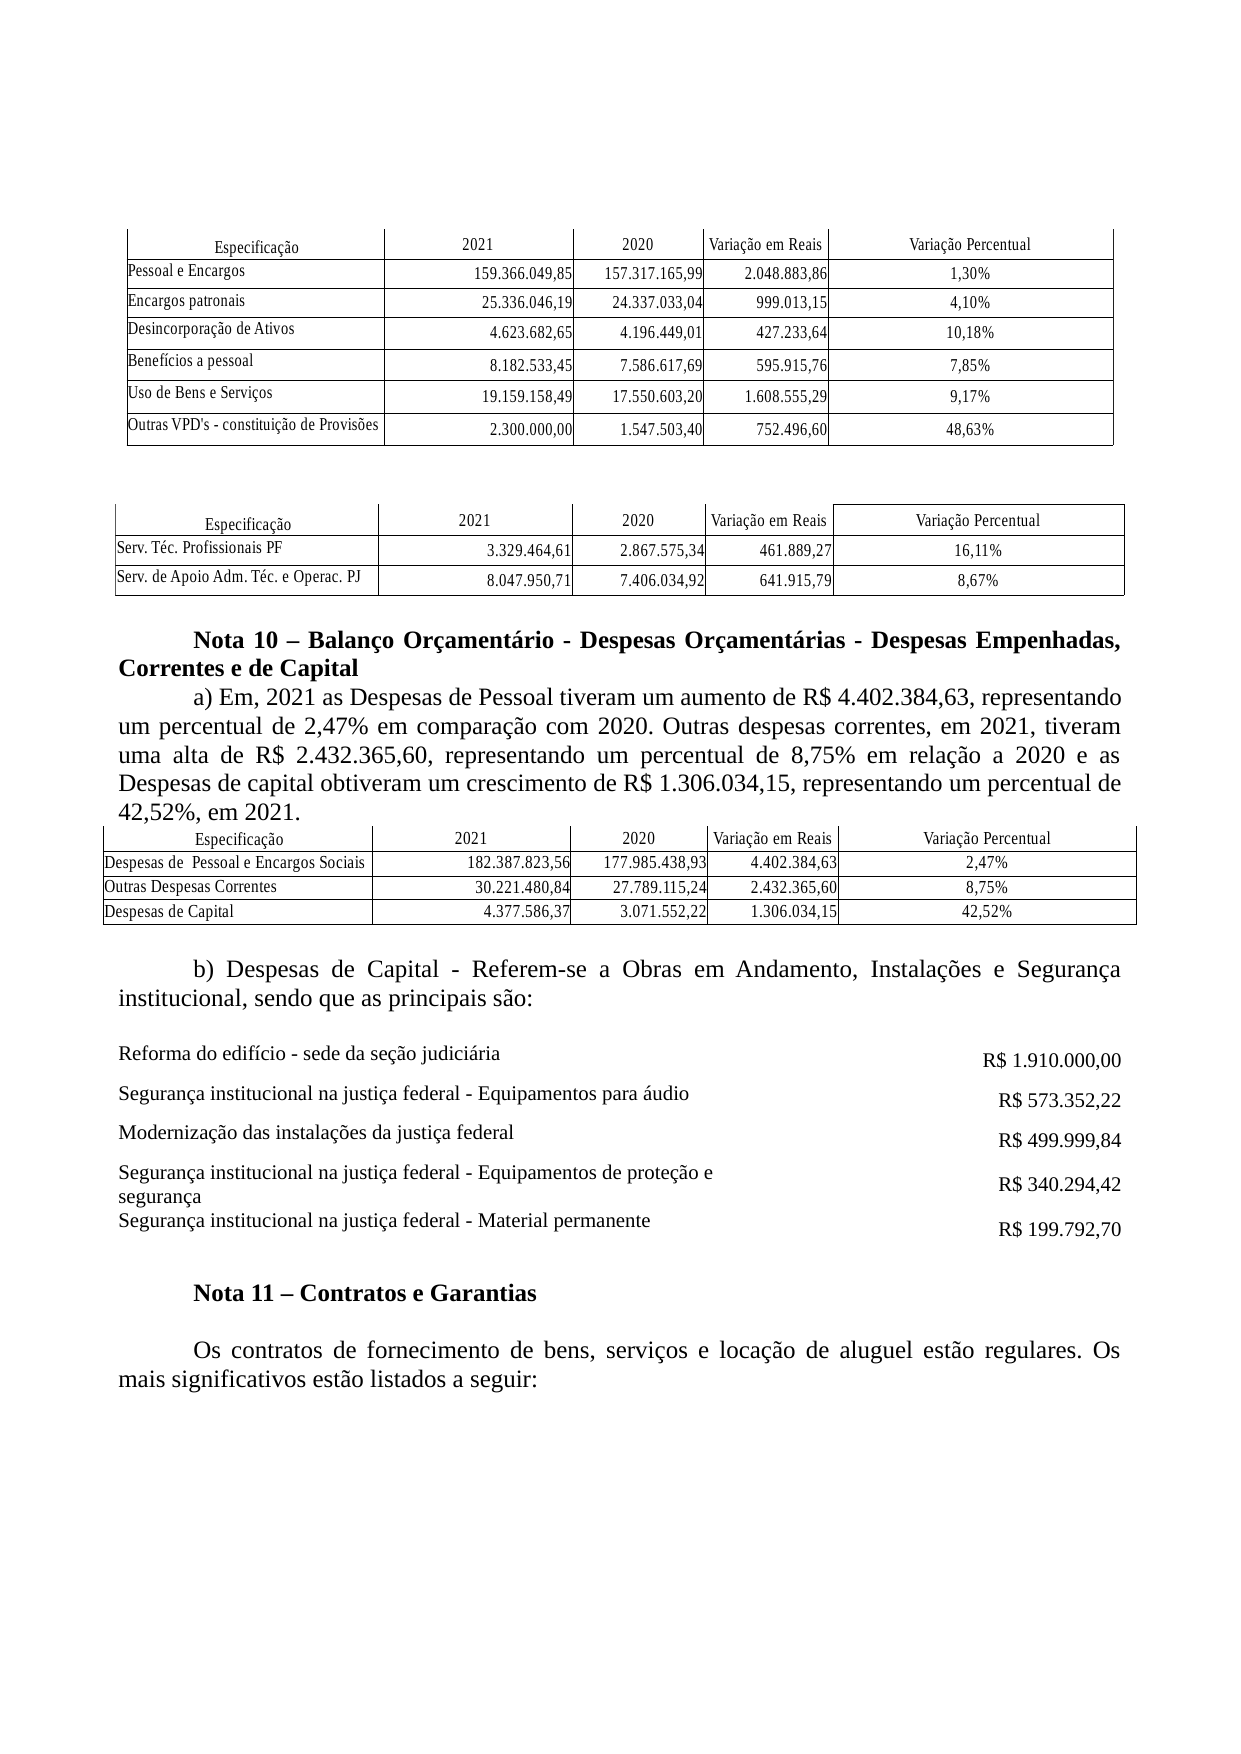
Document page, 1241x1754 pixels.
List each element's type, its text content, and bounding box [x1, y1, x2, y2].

table_cell R$ 199.792,70 [717, 1208, 1124, 1249]
table_cell R$ 499.999,84 [717, 1120, 1124, 1160]
text b) Despesas de Capital - Referem-se a Obras em Andamento, Instalações e Segurança institucional, sendo que as principais são: [118, 954, 1122, 1012]
text Os contratos de fornecimento de bens, serviços e locação de aluguel estão regulares. Os mais significativos estão listados a seguir: [118, 1335, 1122, 1393]
text Nota 10 – Balanço Orçamentário - Despesas Orçamentárias - Despesas Empenhadas, Correntes e de Capital [118, 625, 1122, 682]
table_cell Modernização das instalações da justiça federal [115, 1120, 717, 1160]
table_cell Segurança institucional na justiça federal - Equipamentos de proteção e segurança [115, 1160, 717, 1208]
table_cell R$ 573.352,22 [717, 1080, 1124, 1120]
text Nota 11 – Contratos e Garantias [118, 1278, 1122, 1306]
table_cell Segurança institucional na justiça federal - Material permanente [115, 1208, 717, 1249]
table_header Reforma do edifício - sede da seção judiciária [115, 1041, 717, 1080]
table_cell Segurança institucional na justiça federal - Equipamentos para áudio [115, 1080, 717, 1120]
table_cell R$ 340.294,42 [717, 1160, 1124, 1208]
text a) Em, 2021 as Despesas de Pessoal tiveram um aumento de R$ 4.402.384,63, representando um percentual de 2,47% em comparação com 2020. Outras despesas correntes, em 2021, tiveram uma alta de R$ 2.432.365,60, representando um percentual de 8,75% em relação a 2020 e as Despesas de capital obtiveram um crescimento de R$ 1.306.034,15, representando um percentual de 42,52%, em 2021. [118, 682, 1122, 826]
table_header R$ 1.910.000,00 [717, 1041, 1124, 1080]
